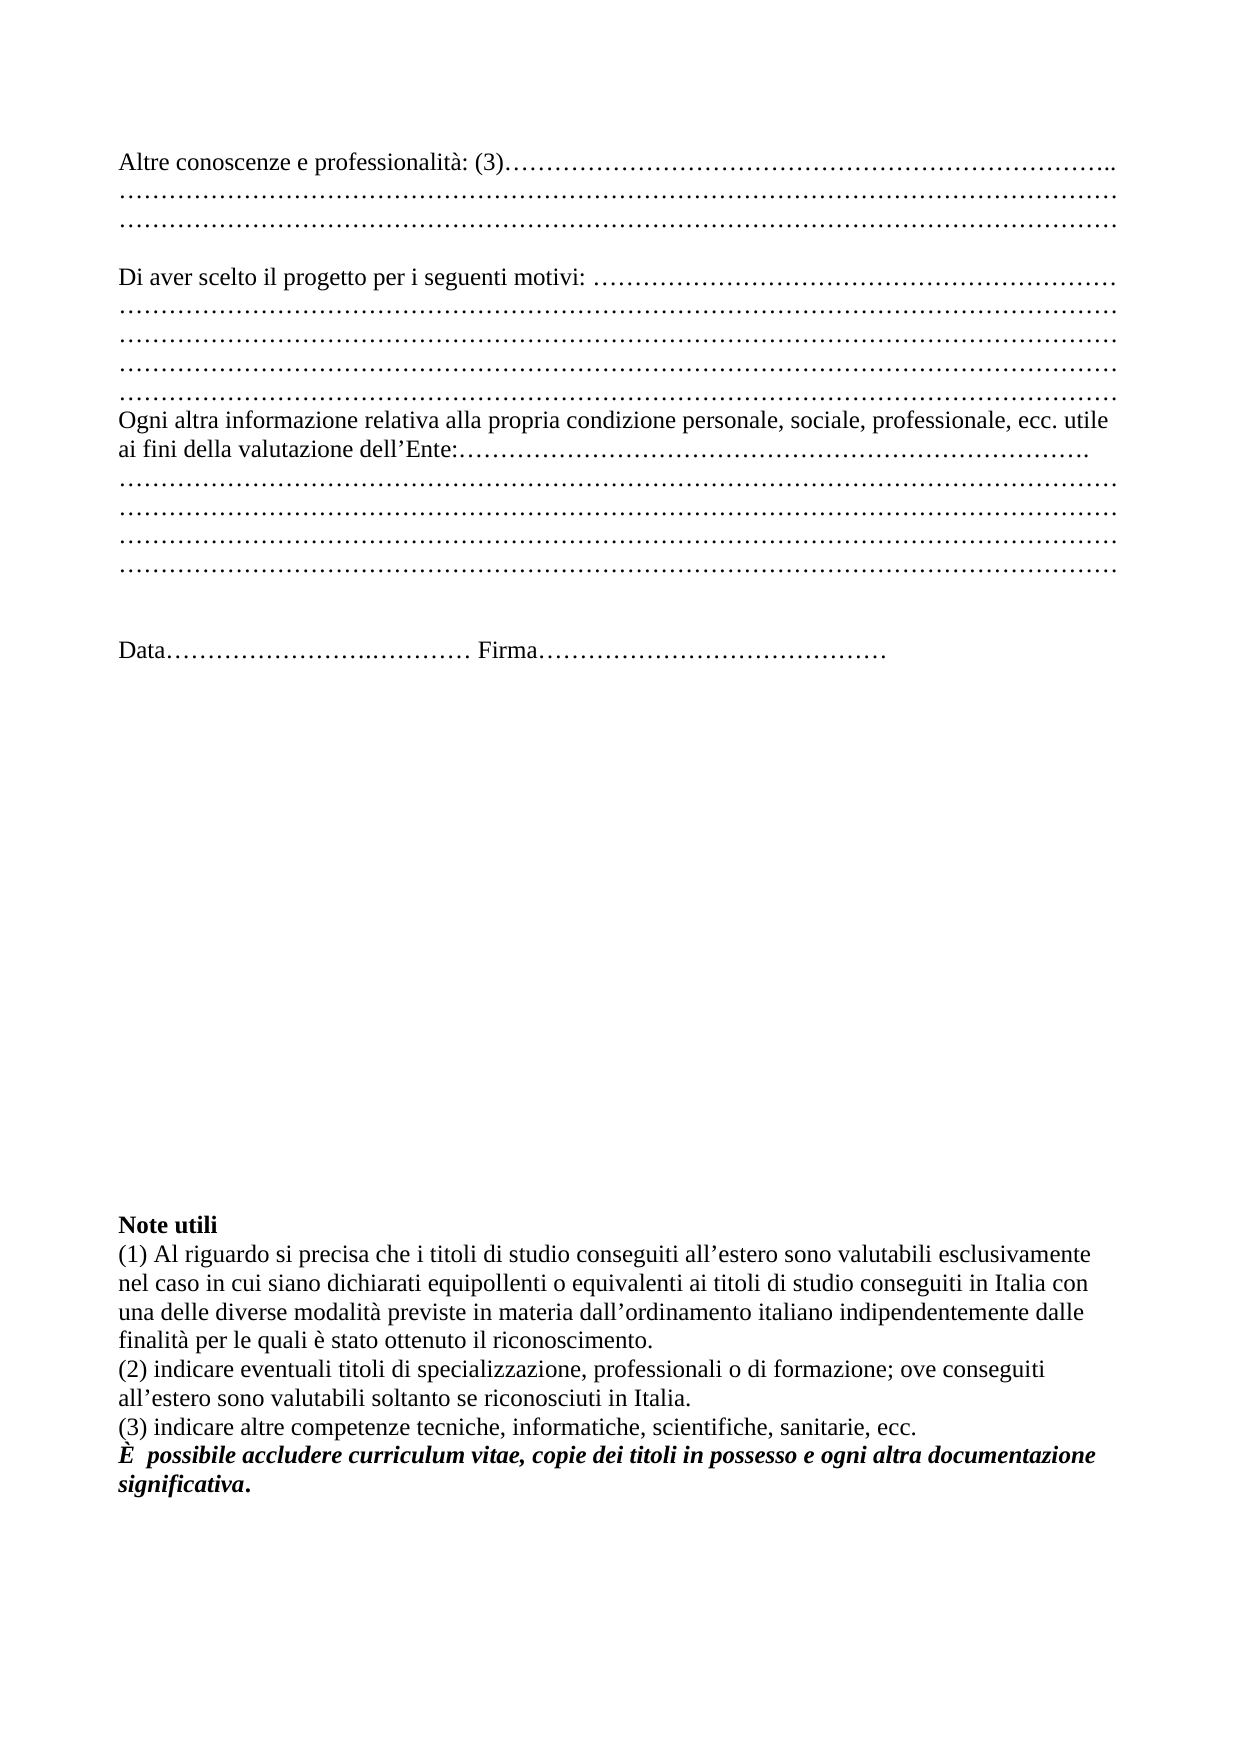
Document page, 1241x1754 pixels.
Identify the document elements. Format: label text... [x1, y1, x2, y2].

text È possibile accludere curriculum vitae, copie dei titoli in possesso e ogni altra documentazione significativa. [118, 1441, 1122, 1498]
text Di aver scelto il progetto per i seguenti motivi: ……………………………………………………… ………………………………………………………………………………………………………………………………………………………………………………………………………………………………………………………………………………………………………………………………………………………………………………………………………………………………………… [118, 262, 1122, 406]
text (1) Al riguardo si precisa che i titoli di studio conseguiti all’estero sono valutabili esclusivamente nel caso in cui siano dichiarati equipollenti o equivalenti ai titoli di studio conseguiti in Italia con una delle diverse modalità previste in materia dall’ordinamento italiano indipendentemente dalle finalità per le quali è stato ottenuto il riconoscimento. [118, 1239, 1122, 1354]
text Data…………………….………… Firma…………………………………… [118, 636, 1122, 664]
text Note utili [118, 1211, 1122, 1239]
text Altre conoscenze e professionalità: (3)……………………………………………………………….. [118, 147, 1122, 176]
text (3) indicare altre competenze tecniche, informatiche, scientifiche, sanitarie, ecc. [118, 1412, 1122, 1441]
text ………………………………………………………………………………………………………………………………………………………………………………………………………………………………………………………………………………………………………………………………………………………………………………………………………………………………………… [118, 463, 1122, 578]
text ………………………………………………………………………………………………………… [118, 204, 1122, 233]
text (2) indicare eventuali titoli di specializzazione, professionali o di formazione; ove conseguiti all’estero sono valutabili soltanto se riconosciuti in Italia. [118, 1354, 1122, 1412]
text ………………………………………………………………………………………………………… [118, 176, 1122, 204]
text Ogni altra informazione relativa alla propria condizione personale, sociale, professionale, ecc. utile ai fini della valutazione dell’Ente:…………………………………………………………………. [118, 406, 1122, 463]
